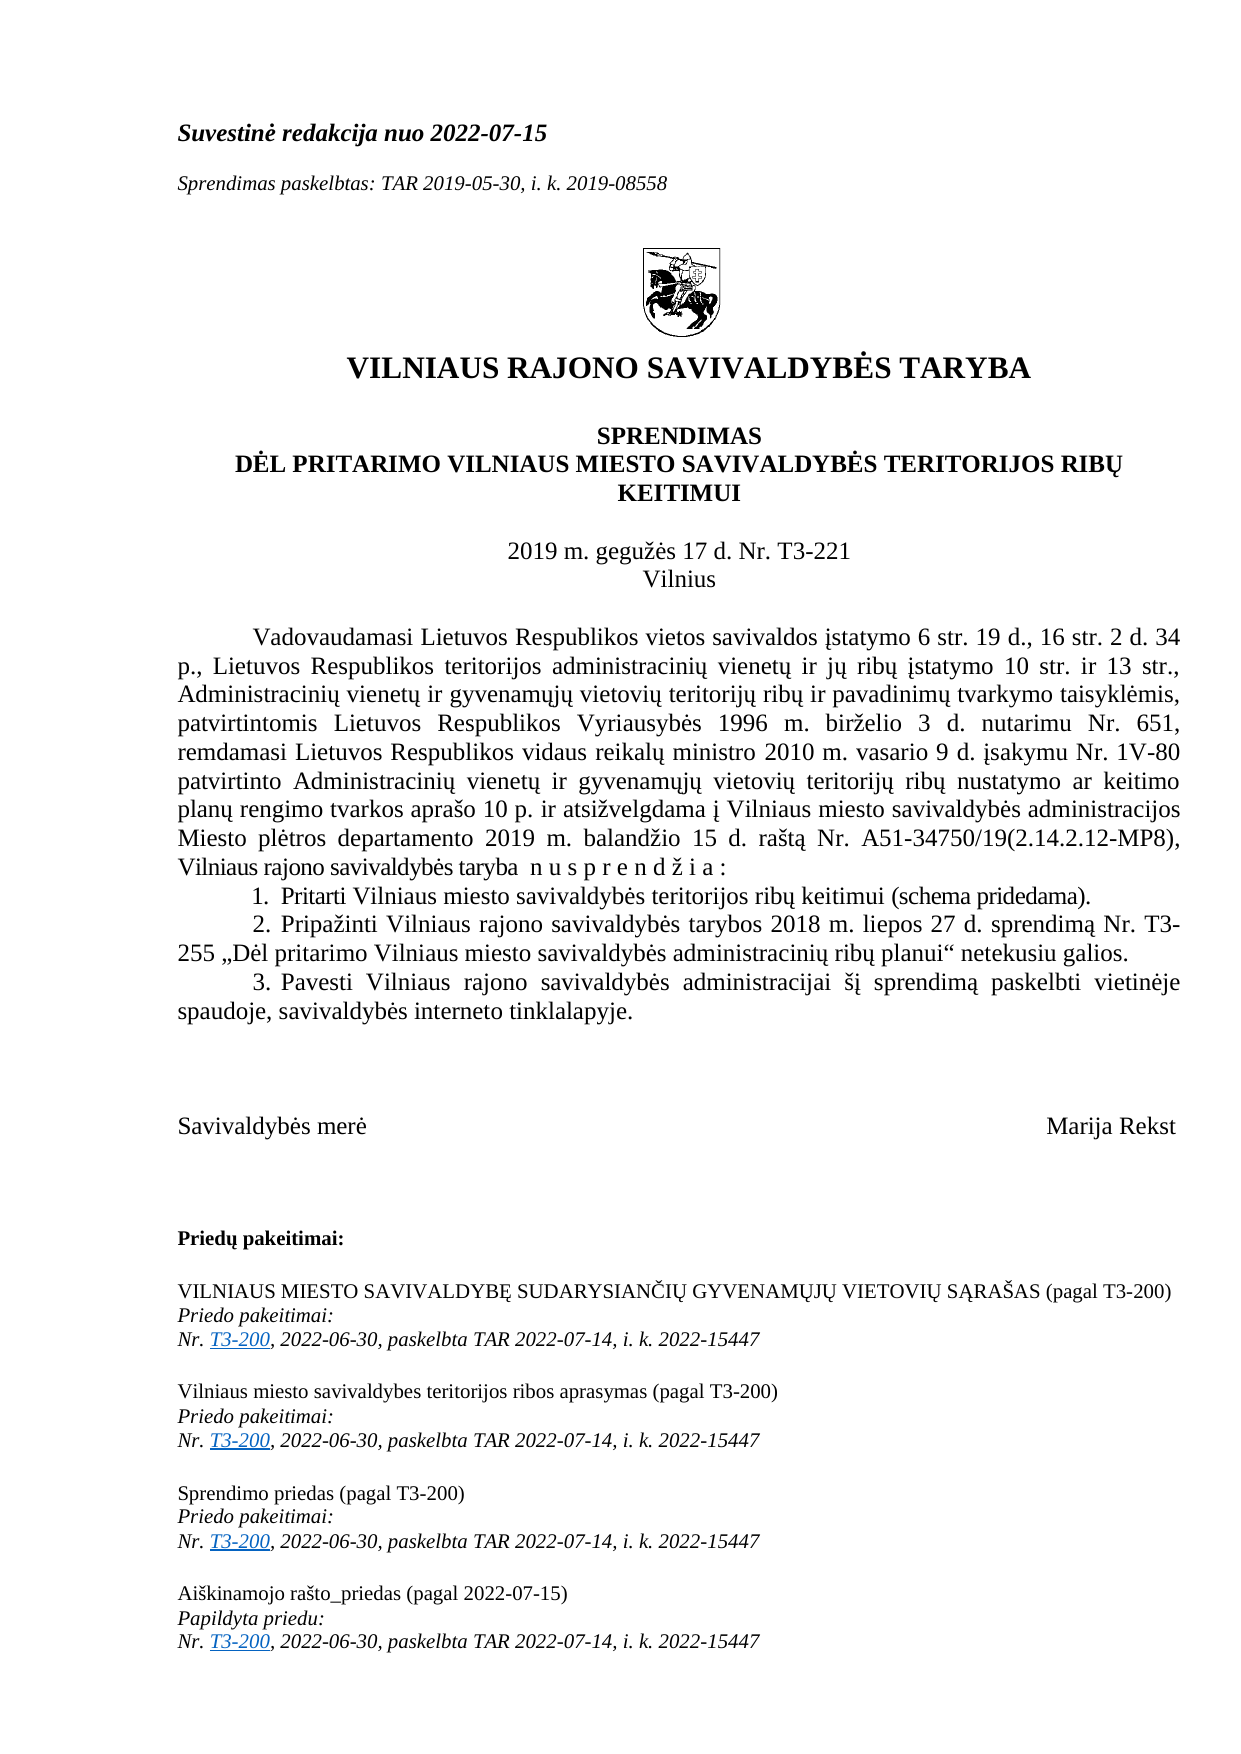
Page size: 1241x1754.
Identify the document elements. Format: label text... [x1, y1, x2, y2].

text Nr. T3-200, 2022-06-30, paskelbta TAR 2022-07-14, i. k. 2022-15447 [177, 1327, 1181, 1351]
text 3. Pavesti Vilniaus rajono savivaldybės administracijai šį sprendimą paskelbti vietinėje spaudoje, savivaldybės interneto tinklalapyje. [177, 967, 1181, 1024]
text 2. Pripažinti Vilniaus rajono savivaldybės tarybos 2018 m. liepos 27 d. sprendimą Nr. T3-255 „Dėl pritarimo Vilniaus miesto savivaldybės administracinių ribų planui“ netekusiu galios. [177, 909, 1181, 967]
text 2019 m. gegužės 17 d. Nr. T3-221 [177, 536, 1181, 564]
text Vilniaus miesto savivaldybes teritorijos ribos aprasymas (pagal T3-200) [177, 1379, 1181, 1403]
text Nr. T3-200, 2022-06-30, paskelbta TAR 2022-07-14, i. k. 2022-15447 [177, 1428, 1181, 1452]
text Priedo pakeitimai: [177, 1403, 1181, 1428]
text Suvestinė redakcija nuo 2022-07-15 [177, 118, 1181, 147]
text Priedo pakeitimai: [177, 1504, 1181, 1528]
text SPRENDIMAS [177, 421, 1181, 449]
text Priedo pakeitimai: [177, 1303, 1181, 1327]
text VILNIAUS RAJONO SAVIVALDYBĖS TARYBA [192, 349, 1186, 385]
text Vilnius [177, 564, 1181, 593]
text Nr. T3-200, 2022-06-30, paskelbta TAR 2022-07-14, i. k. 2022-15447 [177, 1528, 1181, 1553]
text Savivaldybės merė Marija Rekst [177, 1111, 1181, 1139]
text DĖL PRITARIMO VILNIAUS MIESTO SAVIVALDYBĖS TERITORIJOS RIBŲ KEITIMUI [177, 449, 1181, 507]
text Aiškinamojo rašto_priedas (pagal 2022-07-15) [177, 1581, 1181, 1605]
text Sprendimo priedas (pagal T3-200) [177, 1480, 1181, 1504]
text Nr. T3-200, 2022-06-30, paskelbta TAR 2022-07-14, i. k. 2022-15447 [177, 1629, 1181, 1653]
text Papildyta priedu: [177, 1605, 1181, 1629]
text Priedų pakeitimai: [177, 1226, 1181, 1250]
text 1. Pritarti Vilniaus miesto savivaldybės teritorijos ribų keitimui (schema pridedama). [177, 881, 1181, 909]
text Sprendimas paskelbtas: TAR 2019-05-30, i. k. 2019-08558 [177, 171, 1181, 195]
text Vadovaudamasi Lietuvos Respublikos vietos savivaldos įstatymo 6 str. 19 d., 16 str. 2 d. 34 p., Lietuvos Respublikos teritorijos administracinių vienetų ir jų ribų įstatymo 10 str. ir 13 str., Administracinių vienetų ir gyvenamųjų vietovių teritorijų ribų ir pavadinimų tvarkymo taisyklėmis, patvirtintomis Lietuvos Respublikos Vyriausybės 1996 m. birželio 3 d. nutarimu Nr. 651, remdamasi Lietuvos Respublikos vidaus reikalų ministro 2010 m. vasario 9 d. įsakymu Nr. 1V-80 patvirtinto Administracinių vienetų ir gyvenamųjų vietovių teritorijų ribų nustatymo ar keitimo planų rengimo tvarkos aprašo 10 p. ir atsižvelgdama į Vilniaus miesto savivaldybės administracijos Miesto plėtros departamento 2019 m. balandžio 15 d. raštą Nr. A51-34750/19(2.14.2.12-MP8), Vilniaus rajono savivaldybės taryba n u s p r e n d ž i a : [177, 622, 1181, 881]
text VILNIAUS MIESTO SAVIVALDYBĘ SUDARYSIANČIŲ GYVENAMŲJŲ VIETOVIŲ SĄRAŠAS (pagal T3-200) [177, 1278, 1181, 1303]
